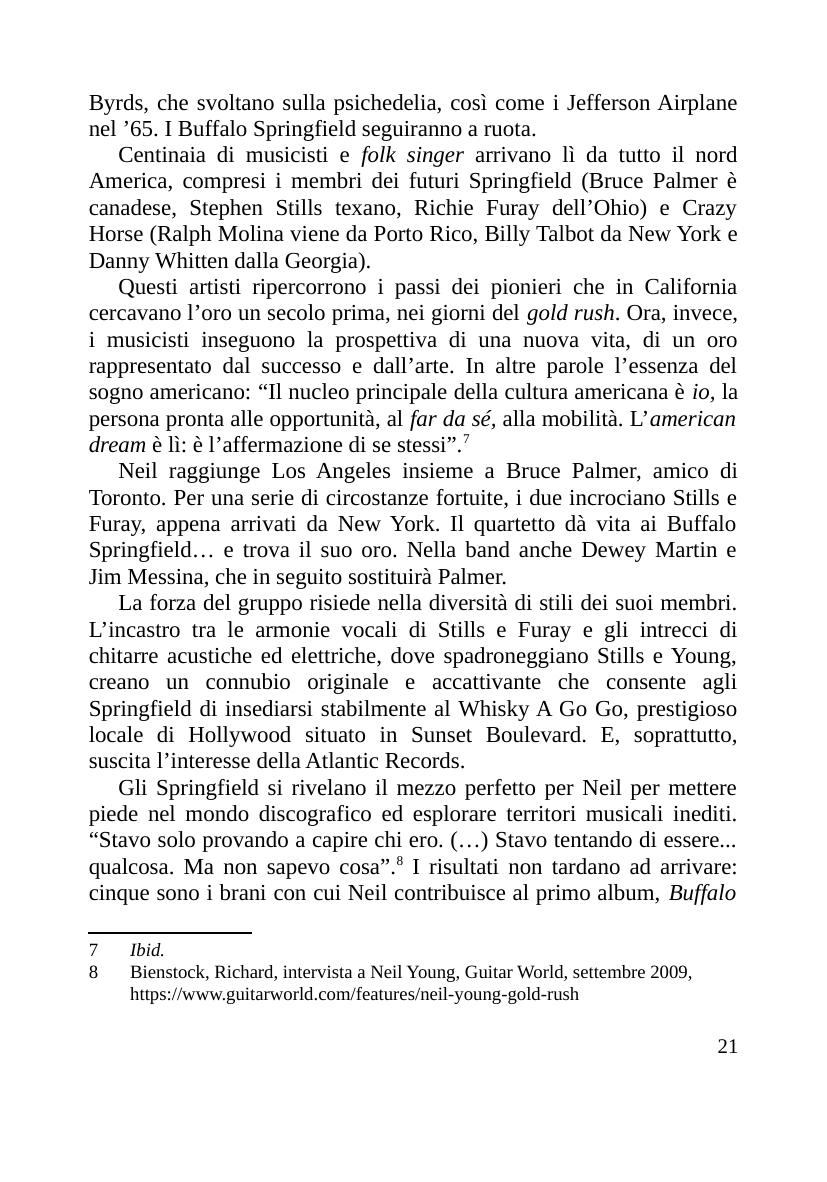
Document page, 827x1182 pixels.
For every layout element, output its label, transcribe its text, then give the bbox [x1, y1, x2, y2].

text Questi artisti ripercorrono i passi dei pionieri che in California cercavano l’oro un secolo prima, nei giorni del gold rush. Ora, invece, i musicisti inseguono la prospettiva di una nuova vita, di un oro rappresentato dal successo e dall’arte. In altre parole l’essenza del sogno americano: “Il nucleo principale della cultura americana è io, la persona pronta alle opportunità, al far da sé, alla mobilità. L’american dream è lì: è l’affermazione di se stessi”. [88, 273, 738, 457]
text La forza del gruppo risiede nella diversità di stili dei suoi membri. L’incastro tra le armonie vocali di Stills e Furay e gli intrecci di chitarre acustiche ed elettriche, dove spadroneggiano Stills e Young, creano un connubio originale e accattivante che consente agli Springfield di insediarsi stabilmente al Whisky A Go Go, prestigioso locale di Hollywood situato in Sunset Boulevard. E, soprattutto, suscita l’interesse della Atlantic Records. [88, 589, 738, 774]
text Byrds, che svoltano sulla psichedelia, così come i Jefferson Airplane nel ’65. I Buffalo Springfield seguiranno a ruota. [88, 88, 738, 141]
text Neil raggiunge Los Angeles insieme a Bruce Palmer, amico di Toronto. Per una serie di circostanze fortuite, i due incrociano Stills e Furay, appena arrivati da New York. Il quartetto dà vita ai Buffalo Springfield… e trova il suo oro. Nella band anche Dewey Martin e Jim Messina, che in seguito sostituirà Palmer. [88, 457, 738, 589]
text Bienstock, Richard, intervista a Neil Young, Guitar World, settembre 2009, https://www.guitarworld.com/features/neil-young-gold-rush [88, 961, 738, 1004]
text Centinaia di musicisti e folk singer arrivano lì da tutto il nord America, compresi i membri dei futuri Springfield (Bruce Palmer è canadese, Stephen Stills texano, Richie Furay dell’Ohio) e Crazy Horse (Ralph Molina viene da Porto Rico, Billy Talbot da New York e Danny Whitten dalla Georgia). [88, 141, 738, 273]
text Gli Springfield si rivelano il mezzo perfetto per Neil per mettere piede nel mondo discografico ed esplorare territori musicali inediti. “Stavo solo provando a capire chi ero. (…) Stavo tentando di essere... qualcosa. Ma non sapevo cosa”. I risultati non tardano ad arrivare: cinque sono i brani con cui Neil contribuisce al primo album, Buffalo [88, 774, 738, 906]
text Ibid. [88, 939, 738, 961]
